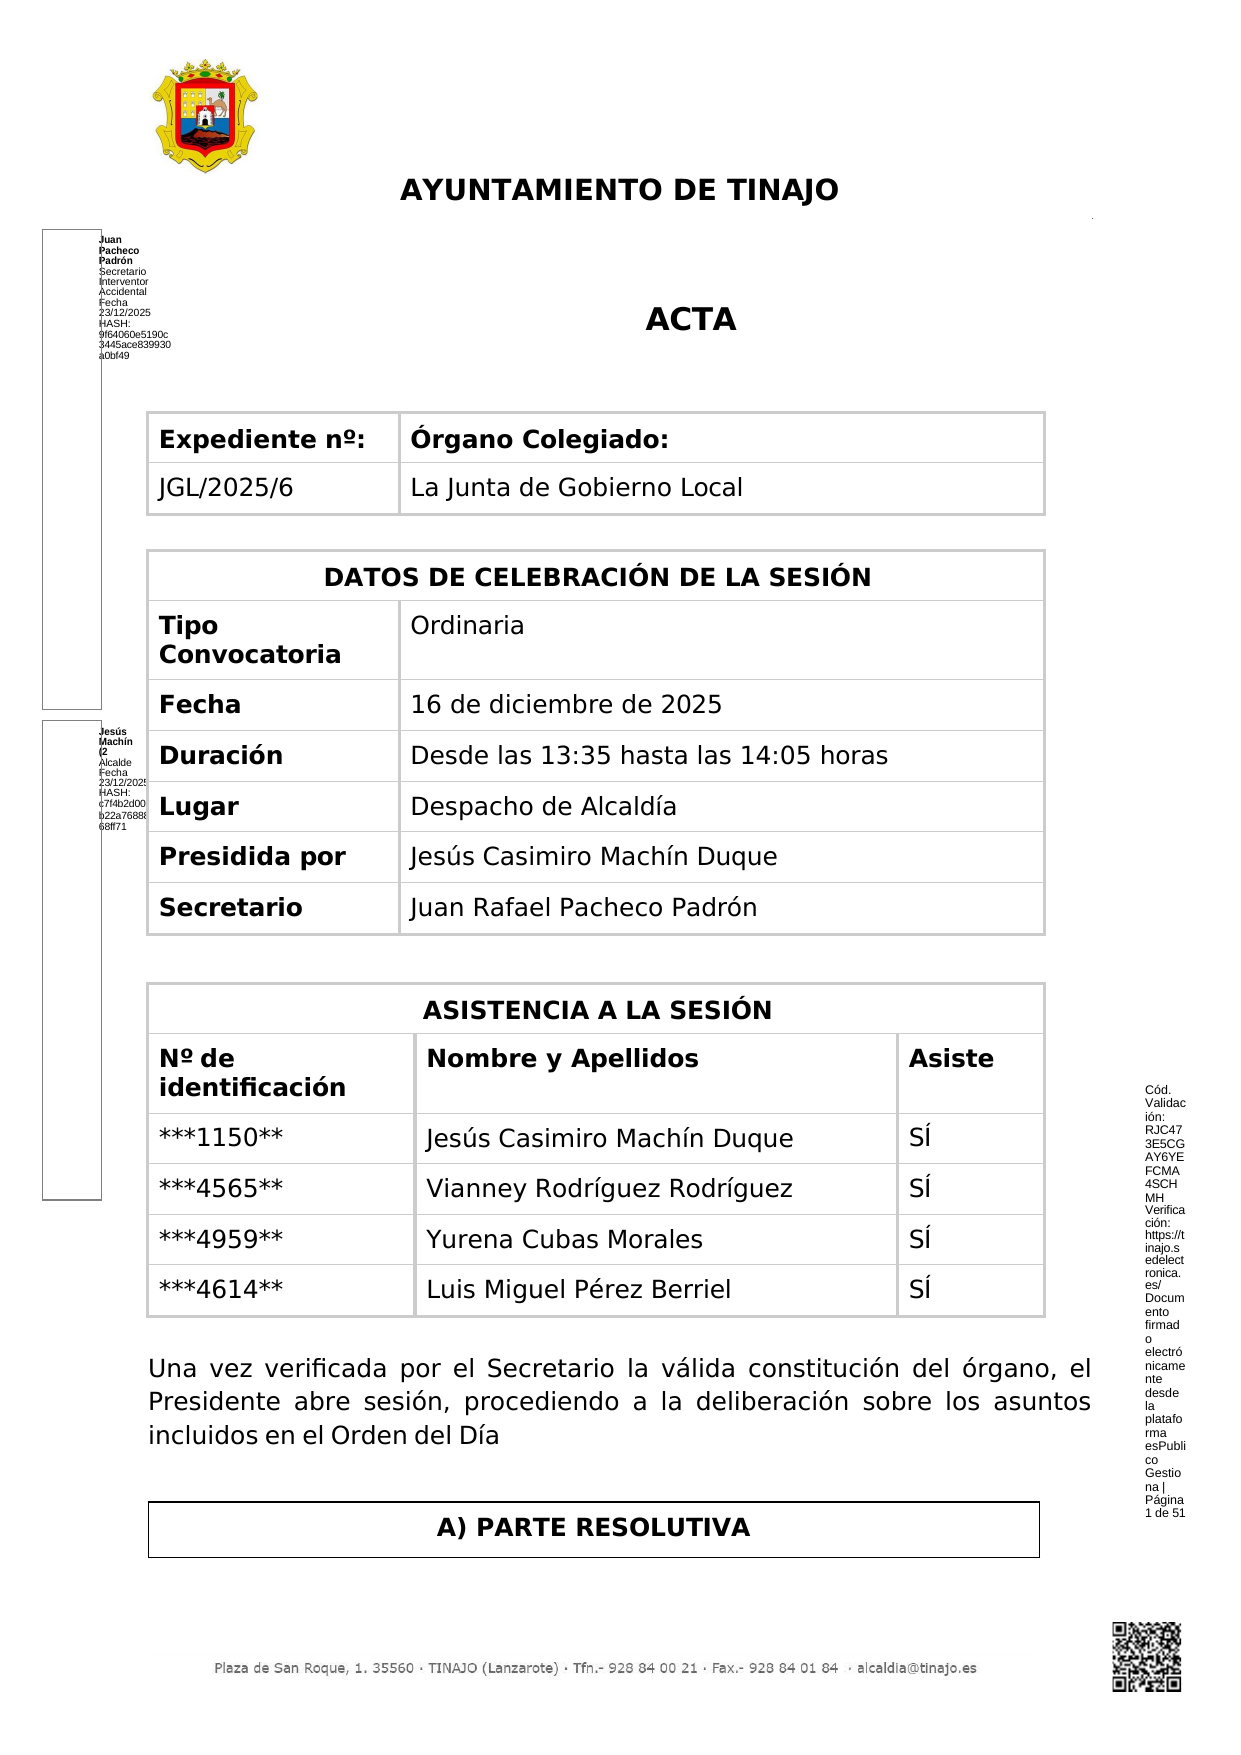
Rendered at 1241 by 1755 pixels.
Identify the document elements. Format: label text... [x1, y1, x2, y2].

table_cell 16 de diciembre de 2025 [401, 680, 1043, 730]
text [146, 1318, 1046, 1324]
table_cell Ordinaria [401, 601, 1043, 679]
table_header Órgano Colegiado: [401, 414, 1043, 462]
table_cell Asiste [899, 1034, 1043, 1112]
text A) PARTE RESOLUTIVA [437, 1513, 1039, 1543]
table_cell La Junta de Gobierno Local [401, 463, 1043, 513]
table_cell Tipo Convocatoria [149, 601, 398, 679]
table_cell JGL/2025/6 [149, 463, 398, 513]
table_cell ***4614** [149, 1265, 413, 1315]
table_cell SÍ [899, 1215, 1043, 1264]
table_cell Presidida por [149, 832, 398, 882]
text Una vez verificada por el Secretario la válida constitución del órgano, el Presidente abre sesión, procediendo a la deliberación sobre los asuntos incluidos en el Orden del Día [148, 1354, 1092, 1450]
table_cell SÍ [899, 1164, 1043, 1214]
table_cell Jesús Casimiro Machín Duque [417, 1114, 896, 1163]
table_cell Lugar [149, 782, 398, 831]
table_cell Fecha [149, 680, 398, 730]
table_cell Nombre y Apellidos [417, 1034, 896, 1112]
table_cell Despacho de Alcaldía [401, 782, 1043, 831]
table_cell Jesús Casimiro Machín Duque [401, 832, 1043, 882]
text ACTA [643, 302, 739, 338]
table_cell Yurena Cubas Morales [417, 1215, 896, 1264]
table_cell ***4565** [149, 1164, 413, 1214]
table_cell Desde las 13:35 hasta las 14:05 horas [401, 731, 1043, 781]
text Documento firmado electrónicamente desde la plataforma esPublico Gestiona | Página 1 de 51 [1145, 1292, 1186, 1521]
text Cód. Validación: RJC473E5CGAY6YEFCMA4SCHMH [1145, 1084, 1186, 1205]
table_cell Nº de identificación [149, 1034, 413, 1112]
table_cell ***1150** [149, 1114, 413, 1163]
table_cell Duración [149, 731, 398, 781]
table_cell Secretario [149, 883, 398, 933]
table_cell SÍ [899, 1265, 1043, 1315]
table_cell ***4959** [149, 1215, 413, 1264]
text Verificación: https://tinajo.sedelectronica.es/ [1145, 1205, 1186, 1292]
table_cell Juan Rafael Pacheco Padrón [401, 883, 1043, 933]
table_header DATOS DE CELEBRACIÓN DE LA SESIÓN [149, 552, 1043, 599]
table_cell Vianney Rodríguez Rodríguez [417, 1164, 896, 1214]
table_header ASISTENCIA A LA SESIÓN [149, 985, 1043, 1033]
table_cell Luis Miguel Pérez Berriel [417, 1265, 896, 1315]
table_cell SÍ [899, 1114, 1043, 1163]
table_header Expediente nº: [149, 414, 398, 462]
